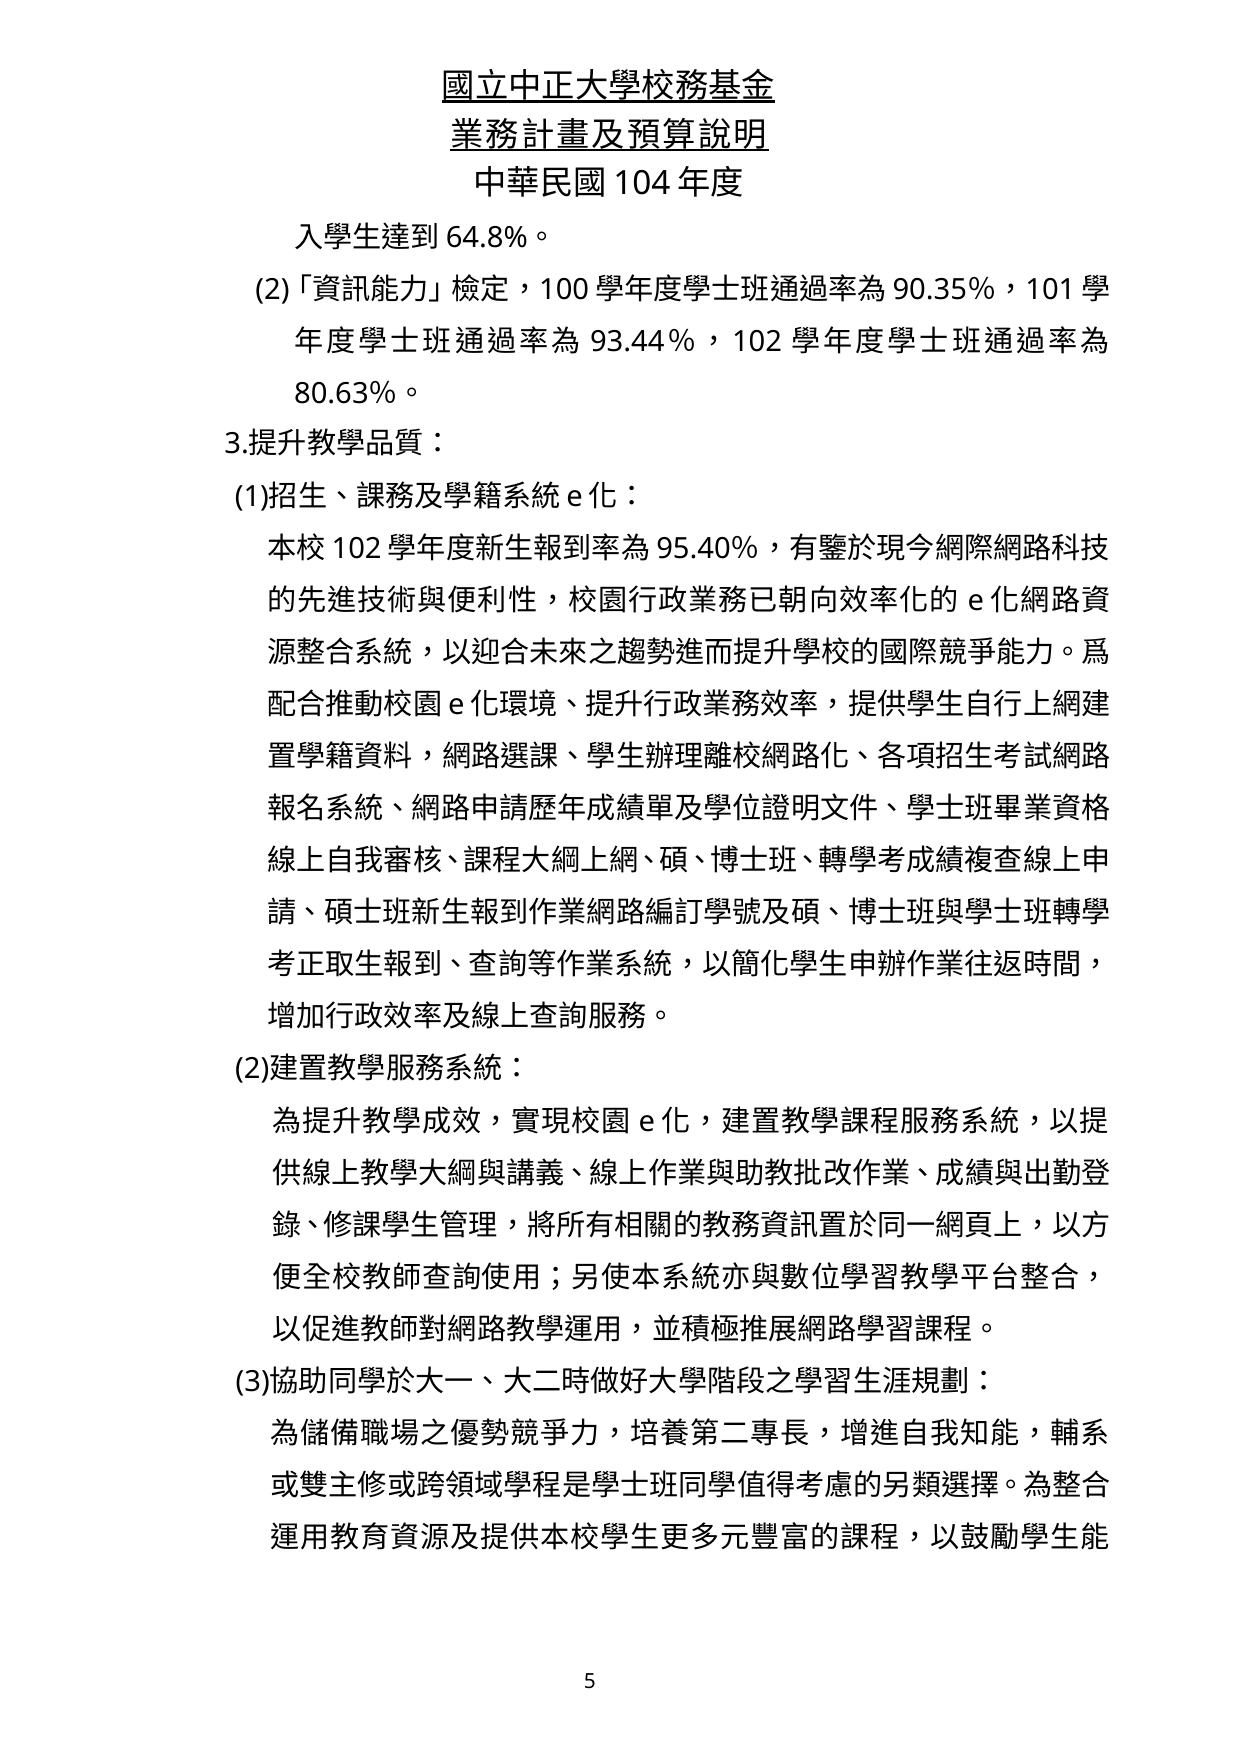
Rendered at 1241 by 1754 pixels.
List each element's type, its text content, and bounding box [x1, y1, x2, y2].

text 為提升教學成效，實現校園e化，建置教學課程服務系統，以提供線上教學大綱與講義、線上作業與助教批改作業、成績與出勤登錄、修課學生管理，將所有相關的教務資訊置於同一網頁上，以方便全校教師查詢使用；另使本系統亦與數位學習教學平台整合，以促進教師對網路教學運用，並積極推展網路學習課程。 [273, 1089, 1110, 1350]
text 為儲備職場之優勢競爭力，培養第二專長，增進自我知能，輔系或雙主修或跨領域學程是學士班同學值得考慮的另類選擇。為整合運用教育資源及提供本校學生更多元豐富的課程，以鼓勵學生能更有系統全盤性的吸收知識，本校鼓勵各學院系所設計跨領域學程，已成立之跨領域學程計有：認知科學學士級及碩士級學程、電子商務學程、奈米科技學程、軟體工程學程、環境生物技術學程、功能性基因體學程、組織工程學程、資通安全學程、應用英外語學程、程式設計學程、賽先生話科學─大專生創意科普媒體製作、數理經濟學程、國際政治經濟學程、財務經濟學程、管理經濟學程、藝術文物學程、「戲劇‧創意‧想像」學分學程、華語文教學學分學程、 [270, 1402, 1110, 1558]
text (2)「資訊能力」檢定，100學年度學士班通過率為90.35％，101學年度學士班通過率為93.44％，102學年度學士班通過率為80.63％。 [248, 256, 1110, 412]
text (2)建置教學服務系統： [235, 1037, 1110, 1089]
text 入學生達到64.8%。 [248, 204, 1110, 256]
text 3.提升教學品質： [224, 412, 1110, 464]
text (1)招生、課務及學籍系統e化： [234, 464, 1110, 516]
text 本校102學年度新生報到率為95.40％，有鑒於現今網際網路科技的先進技術與便利性，校園行政業務已朝向效率化的e化網路資源整合系統，以迎合未來之趨勢進而提升學校的國際競爭能力。爲配合推動校園e化環境、提升行政業務效率，提供學生自行上網建置學籍資料，網路選課、學生辦理離校網路化、各項招生考試網路報名系統、網路申請歷年成績單及學位證明文件、學士班畢業資格線上自我審核、課程大綱上網、碩、博士班、轉學考成績複查線上申請、碩士班新生報到作業網路編訂學號及碩、博士班與學士班轉學考正取生報到、查詢等作業系統，以簡化學生申辦作業往返時間，增加行政效率及線上查詢服務。 [267, 516, 1110, 1037]
text (3)協助同學於大一、大二時做好大學階段之學習生涯規劃： [235, 1350, 1110, 1402]
